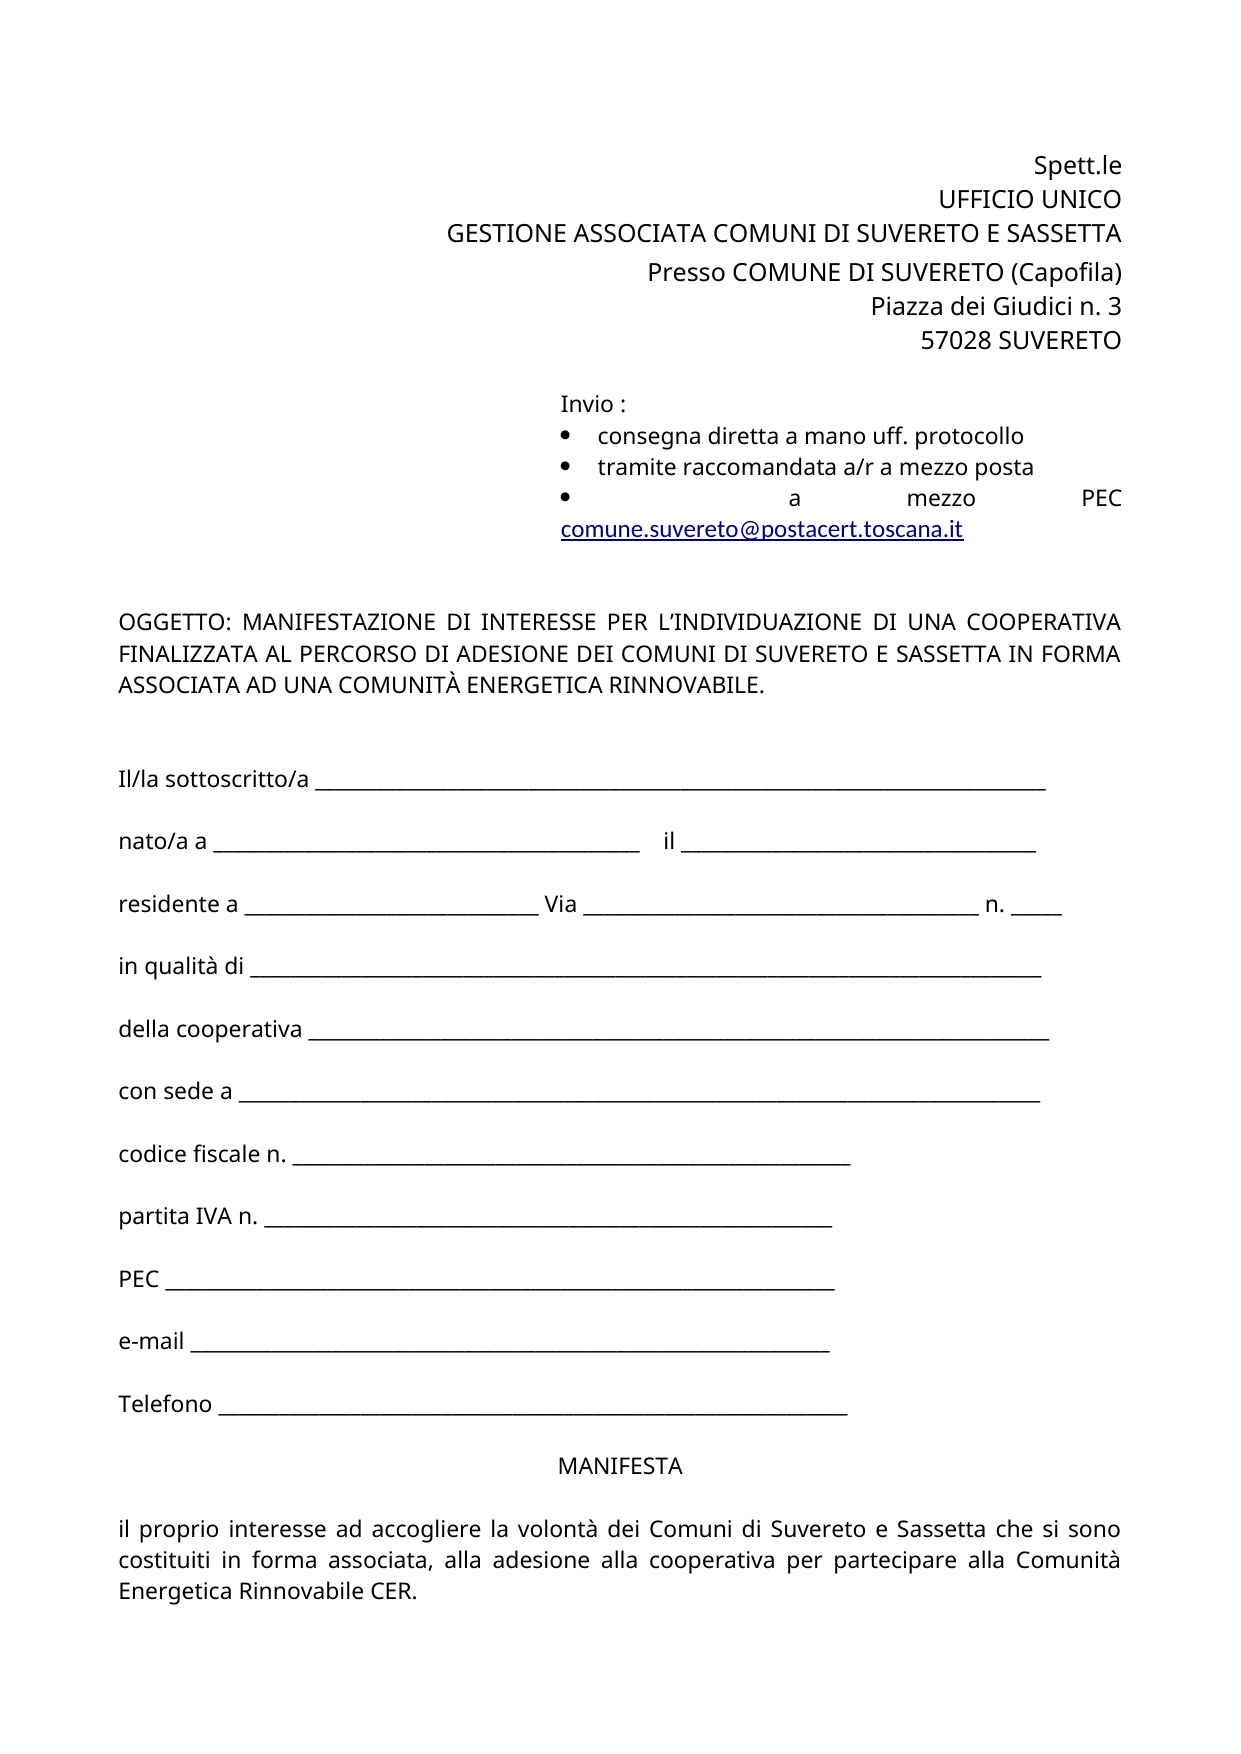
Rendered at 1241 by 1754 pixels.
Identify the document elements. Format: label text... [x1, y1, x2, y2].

text in qualità di ______________________________________________________________________________ [118, 950, 1122, 981]
text della cooperativa _________________________________________________________________________ [118, 1013, 1122, 1044]
text Il/la sottoscritto/a ________________________________________________________________________ [118, 763, 1122, 794]
text Invio : [487, 388, 1122, 419]
text MANIFESTA [118, 1450, 1122, 1481]
text partita IVA n. ________________________________________________________ [118, 1200, 1122, 1231]
text OGGETTO: MANIFESTAZIONE DI INTERESSE PER L’INDIVIDUAZIONE DI UNA COOPERATIVA FINALIZZATA AL PERCORSO DI ADESIONE DEI COMUNI DI SUVERETO E SASSETTA IN FORMA ASSOCIATA AD UNA COMUNITÀ ENERGETICA RINNOVABILE. [118, 606, 1122, 700]
text  a mezzo PEC comune.suvereto@postacert.toscana.it [561, 482, 1122, 544]
text il proprio interesse ad accogliere la volontà dei Comuni di Suvereto e Sassetta che si sono costituiti in forma associata, alla adesione alla cooperativa per partecipare alla Comunità Energetica Rinnovabile CER. [118, 1513, 1122, 1606]
text Spett.le [118, 148, 1122, 182]
text  consegna diretta a mano uff. protocollo [561, 419, 1122, 451]
text Piazza dei Giudici n. 3 [118, 289, 1122, 323]
text Presso COMUNE DI SUVERETO (Capofila) [118, 255, 1122, 289]
text 57028 SUVERETO [118, 323, 1122, 357]
text PEC __________________________________________________________________ [118, 1263, 1122, 1294]
text nato/a a __________________________________________ il ___________________________________ [118, 825, 1122, 856]
text UFFICIO UNICO [118, 182, 1122, 216]
text Telefono ______________________________________________________________ [118, 1388, 1122, 1419]
text residente a _____________________________ Via _______________________________________ n. _____ [118, 888, 1122, 919]
text e-mail _______________________________________________________________ [118, 1325, 1122, 1356]
text con sede a _______________________________________________________________________________ [118, 1075, 1122, 1106]
text GESTIONE ASSOCIATA COMUNI DI SUVERETO E SASSETTA [118, 216, 1122, 250]
text  tramite raccomandata a/r a mezzo posta [487, 451, 1122, 482]
text codice fiscale n. _______________________________________________________ [118, 1138, 1122, 1169]
